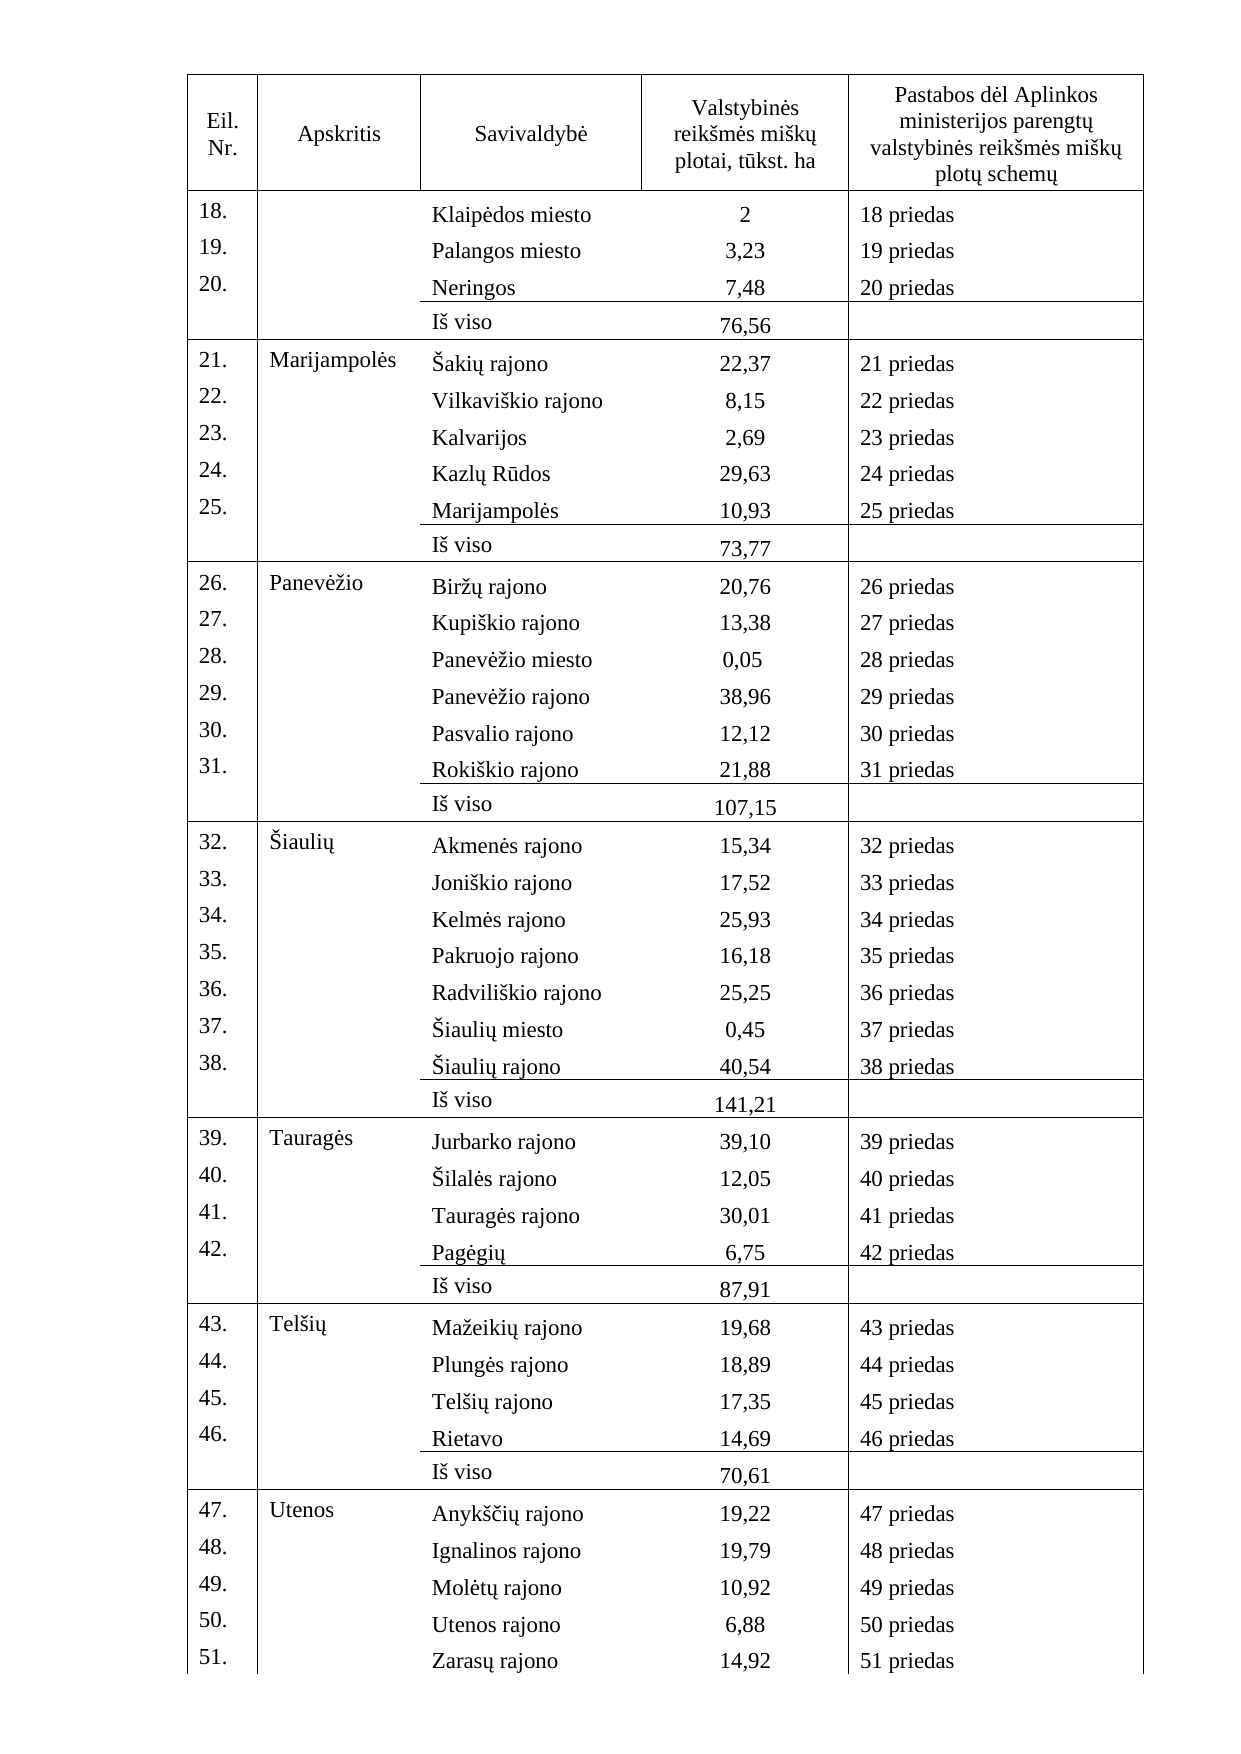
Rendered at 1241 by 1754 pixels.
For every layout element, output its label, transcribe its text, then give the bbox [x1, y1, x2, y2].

table_cell Iš viso [420, 784, 642, 821]
table_cell 39 priedas [849, 1118, 1143, 1155]
table_cell 51 priedas [849, 1637, 1143, 1674]
table_cell 21,88 [642, 746, 848, 783]
table_cell [258, 524, 420, 561]
table_cell Pasvalio rajono [420, 709, 642, 746]
table_cell Vilkaviškio rajono [420, 376, 642, 413]
table_cell Panevėžio rajono [420, 673, 642, 709]
table_cell [258, 191, 420, 227]
table_header Valstybinės reikšmės miškų plotai, tūkst. ha [642, 75, 848, 190]
table_cell 22,37 [642, 340, 848, 376]
table_cell [258, 413, 420, 450]
table_cell [188, 1079, 257, 1117]
table_cell 45 priedas [849, 1378, 1143, 1414]
table_cell [258, 969, 420, 1006]
table_cell 17,52 [642, 859, 848, 895]
table_cell 31 priedas [849, 746, 1143, 783]
table_cell [258, 376, 420, 413]
table_cell Marijampolės [258, 340, 420, 376]
table_cell [258, 1564, 420, 1600]
table_cell 2 [642, 191, 848, 227]
table_cell 40 priedas [849, 1155, 1143, 1192]
table_cell [188, 301, 257, 338]
table_cell 36 priedas [849, 969, 1143, 1006]
table_cell Tauragės rajono [420, 1192, 642, 1228]
table_cell [258, 1043, 420, 1079]
table_cell 6,75 [642, 1228, 848, 1265]
table_cell Zarasų rajono [420, 1637, 642, 1674]
table_cell 12,12 [642, 709, 848, 746]
table_cell [258, 487, 420, 523]
table_cell Kazlų Rūdos [420, 450, 642, 487]
table_cell [258, 673, 420, 709]
table_cell 14,92 [642, 1637, 848, 1674]
table_cell 34. [188, 895, 257, 932]
table_cell Molėtų rajono [420, 1564, 642, 1600]
table_cell [258, 709, 420, 746]
table_cell [258, 1414, 420, 1451]
table_cell [258, 895, 420, 932]
table_cell [849, 302, 1143, 338]
table_cell 35 priedas [849, 932, 1143, 969]
table_cell Kalvarijos [420, 413, 642, 450]
table_cell 20 priedas [849, 264, 1143, 301]
table_cell Telšių rajono [420, 1378, 642, 1414]
table_cell 12,05 [642, 1155, 848, 1192]
table_cell 42. [188, 1228, 257, 1265]
table_cell [258, 1637, 420, 1674]
table_cell 50 priedas [849, 1600, 1143, 1637]
table_cell [849, 525, 1143, 561]
table_cell 107,15 [642, 784, 848, 821]
table_cell 15,34 [642, 822, 848, 858]
table_cell [849, 784, 1143, 821]
table_cell 38. [188, 1043, 257, 1079]
table_cell Utenos rajono [420, 1600, 642, 1637]
table_cell Pakruojo rajono [420, 932, 642, 969]
table_cell 35. [188, 932, 257, 969]
table_cell 29 priedas [849, 673, 1143, 709]
table_cell 43 priedas [849, 1304, 1143, 1341]
table_cell 22 priedas [849, 376, 1143, 413]
table_cell 46 priedas [849, 1414, 1143, 1451]
table_cell Šilalės rajono [420, 1155, 642, 1192]
table_cell [258, 1451, 420, 1489]
table_cell 42 priedas [849, 1228, 1143, 1265]
table_cell [258, 1527, 420, 1563]
table_cell 21. [188, 340, 257, 376]
table_cell 27 priedas [849, 599, 1143, 636]
table_cell [849, 1452, 1143, 1489]
table_cell 17,35 [642, 1378, 848, 1414]
table_cell 28. [188, 636, 257, 673]
table_cell Radviliškio rajono [420, 969, 642, 1006]
table_cell 48 priedas [849, 1527, 1143, 1563]
table_cell 6,88 [642, 1600, 848, 1637]
table_cell Klaipėdos miesto [420, 191, 642, 227]
table_cell 24 priedas [849, 450, 1143, 487]
table_cell 10,92 [642, 1564, 848, 1600]
table_cell 18,89 [642, 1341, 848, 1377]
table_cell 32 priedas [849, 822, 1143, 858]
table_cell 26 priedas [849, 562, 1143, 599]
table_cell Palangos miesto [420, 227, 642, 264]
table_cell Utenos [258, 1490, 420, 1527]
table_cell 40,54 [642, 1043, 848, 1079]
table_cell [258, 1006, 420, 1042]
table_cell 41. [188, 1192, 257, 1228]
table_cell 0,05 [642, 636, 848, 673]
table_cell 76,56 [642, 302, 848, 338]
table_cell 25. [188, 487, 257, 523]
table_cell 31. [188, 746, 257, 783]
table_cell 30,01 [642, 1192, 848, 1228]
table_cell Iš viso [420, 1266, 642, 1303]
table_cell Pagėgių [420, 1228, 642, 1265]
table_cell 73,77 [642, 525, 848, 561]
table_cell Rokiškio rajono [420, 746, 642, 783]
table_cell Mažeikių rajono [420, 1304, 642, 1341]
table_cell [258, 599, 420, 636]
table_cell [258, 301, 420, 338]
table_cell [258, 636, 420, 673]
table_cell 8,15 [642, 376, 848, 413]
table_cell 47. [188, 1490, 257, 1527]
table_cell 18. [188, 191, 257, 227]
table_cell [258, 1378, 420, 1414]
table_cell [188, 1451, 257, 1489]
table_cell 3,23 [642, 227, 848, 264]
table_cell 23. [188, 413, 257, 450]
table_cell 19,68 [642, 1304, 848, 1341]
table_cell 30. [188, 709, 257, 746]
table_cell 43. [188, 1304, 257, 1341]
table_cell [258, 1079, 420, 1117]
table_cell 32. [188, 822, 257, 858]
table_cell Neringos [420, 264, 642, 301]
table_cell 50. [188, 1600, 257, 1637]
table_header Savivaldybė [421, 75, 641, 190]
table_cell 19. [188, 227, 257, 264]
table_cell 7,48 [642, 264, 848, 301]
table_cell Iš viso [420, 1080, 642, 1117]
table_cell 48. [188, 1527, 257, 1563]
table_cell 33. [188, 859, 257, 895]
table_cell Rietavo [420, 1414, 642, 1451]
table_cell Biržų rajono [420, 562, 642, 599]
table_cell 47 priedas [849, 1490, 1143, 1527]
table_cell 13,38 [642, 599, 848, 636]
table_cell 30 priedas [849, 709, 1143, 746]
table_cell 25 priedas [849, 487, 1143, 523]
table_cell 36. [188, 969, 257, 1006]
table_cell Šiaulių rajono [420, 1043, 642, 1079]
table_cell 22. [188, 376, 257, 413]
table_cell 23 priedas [849, 413, 1143, 450]
table_header Pastabos dėl Aplinkos ministerijos parengtų valstybinės reikšmės miškų plotų schemų [849, 75, 1143, 190]
table_cell [849, 1266, 1143, 1303]
table_cell Akmenės rajono [420, 822, 642, 858]
table_cell 10,93 [642, 487, 848, 523]
table_cell Šiaulių [258, 822, 420, 858]
table_cell [258, 1192, 420, 1228]
table_cell [258, 450, 420, 487]
table_header Eil. Nr. [188, 75, 257, 190]
table_cell 33 priedas [849, 859, 1143, 895]
table_cell 20,76 [642, 562, 848, 599]
table_cell 39. [188, 1118, 257, 1155]
table_cell [258, 1265, 420, 1303]
table_cell 18 priedas [849, 191, 1143, 227]
table_cell 49 priedas [849, 1564, 1143, 1600]
table_cell 29,63 [642, 450, 848, 487]
table_cell [258, 746, 420, 783]
table_cell [258, 1228, 420, 1265]
table_cell Telšių [258, 1304, 420, 1341]
table_cell 44 priedas [849, 1341, 1143, 1377]
table_cell 45. [188, 1378, 257, 1414]
table_cell 37. [188, 1006, 257, 1042]
table_cell [258, 227, 420, 264]
table_cell 27. [188, 599, 257, 636]
table_cell 51. [188, 1637, 257, 1674]
table_cell 19,79 [642, 1527, 848, 1563]
table_cell Jurbarko rajono [420, 1118, 642, 1155]
table_cell 21 priedas [849, 340, 1143, 376]
table_cell 28 priedas [849, 636, 1143, 673]
table_cell Ignalinos rajono [420, 1527, 642, 1563]
table_cell Panevėžio [258, 562, 420, 599]
table_cell Šakių rajono [420, 340, 642, 376]
table_cell Tauragės [258, 1118, 420, 1155]
table_cell 25,93 [642, 895, 848, 932]
table_cell 19,22 [642, 1490, 848, 1527]
table_cell 41 priedas [849, 1192, 1143, 1228]
table_cell [258, 1155, 420, 1192]
table_cell 39,10 [642, 1118, 848, 1155]
table_cell 141,21 [642, 1080, 848, 1117]
table_cell 44. [188, 1341, 257, 1377]
table_cell 38,96 [642, 673, 848, 709]
table_cell Joniškio rajono [420, 859, 642, 895]
table_cell 46. [188, 1414, 257, 1451]
table_cell Panevėžio miesto [420, 636, 642, 673]
table_cell Anykščių rajono [420, 1490, 642, 1527]
table_cell 38 priedas [849, 1043, 1143, 1079]
table_cell [188, 1265, 257, 1303]
table_cell [258, 932, 420, 969]
table_cell Kelmės rajono [420, 895, 642, 932]
table_cell Iš viso [420, 302, 642, 338]
table_cell Iš viso [420, 525, 642, 561]
table_cell 87,91 [642, 1266, 848, 1303]
table_cell 24. [188, 450, 257, 487]
table_cell Kupiškio rajono [420, 599, 642, 636]
table_cell [188, 783, 257, 821]
table_cell 26. [188, 562, 257, 599]
table_cell 29. [188, 673, 257, 709]
table_cell [258, 1341, 420, 1377]
table_cell 49. [188, 1564, 257, 1600]
table_cell 2,69 [642, 413, 848, 450]
table_cell [258, 859, 420, 895]
table_cell [258, 783, 420, 821]
table_cell Plungės rajono [420, 1341, 642, 1377]
table_cell 70,61 [642, 1452, 848, 1489]
table_cell 37 priedas [849, 1006, 1143, 1042]
table_cell Iš viso [420, 1452, 642, 1489]
table_cell [258, 264, 420, 301]
table_cell 16,18 [642, 932, 848, 969]
table_cell Marijampolės [420, 487, 642, 523]
table_cell [849, 1080, 1143, 1117]
table_cell 0,45 [642, 1006, 848, 1042]
table_cell 34 priedas [849, 895, 1143, 932]
table_cell 25,25 [642, 969, 848, 1006]
table_cell 20. [188, 264, 257, 301]
table_cell [258, 1600, 420, 1637]
table_cell [188, 524, 257, 561]
table_cell 14,69 [642, 1414, 848, 1451]
table_header Apskritis [258, 75, 420, 190]
table_cell 19 priedas [849, 227, 1143, 264]
table_cell Šiaulių miesto [420, 1006, 642, 1042]
table_cell 40. [188, 1155, 257, 1192]
